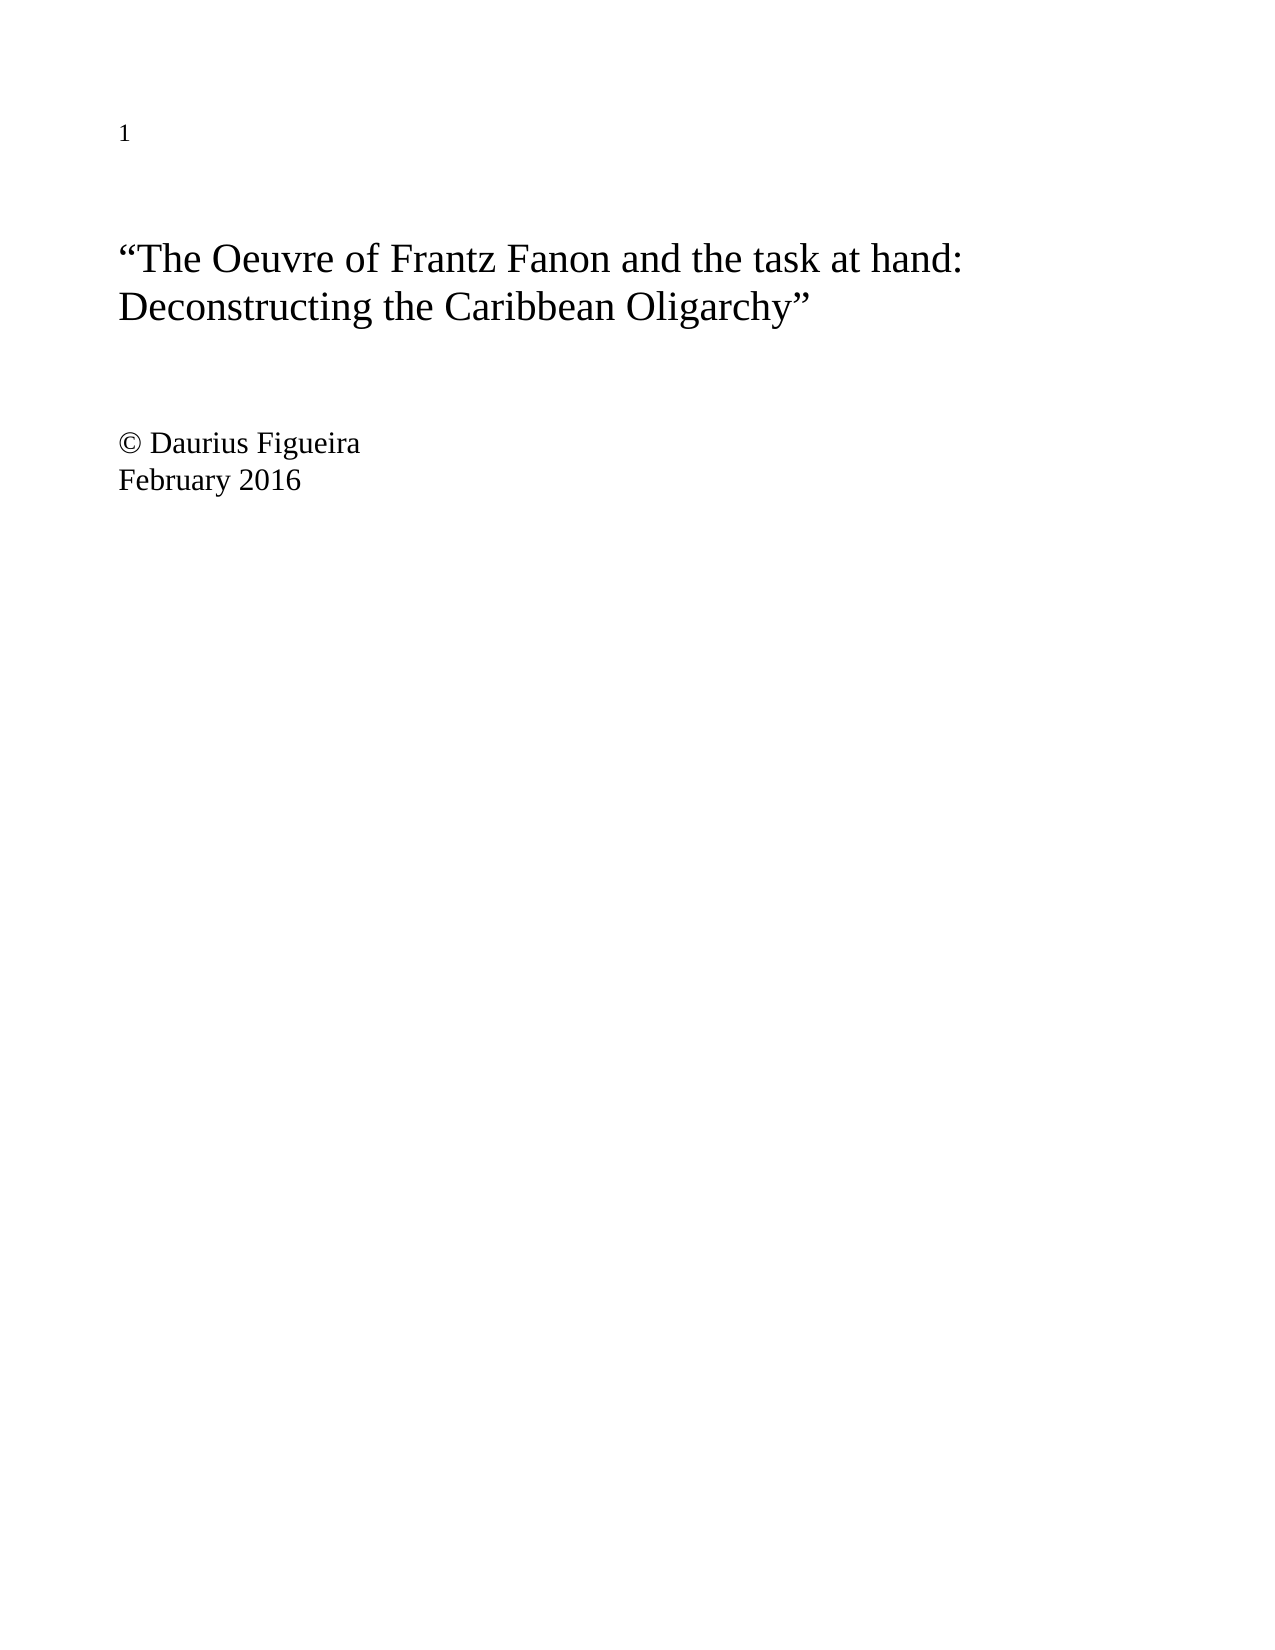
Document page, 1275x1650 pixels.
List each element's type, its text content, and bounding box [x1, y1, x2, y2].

text February 2016 [118, 461, 1157, 497]
text © Daurius Figueira [118, 425, 1157, 461]
text “The Oeuvre of Frantz Fanon and the task at hand: Deconstructing the Caribbean Oligarchy” [118, 233, 1157, 329]
text 1 [118, 118, 1157, 147]
